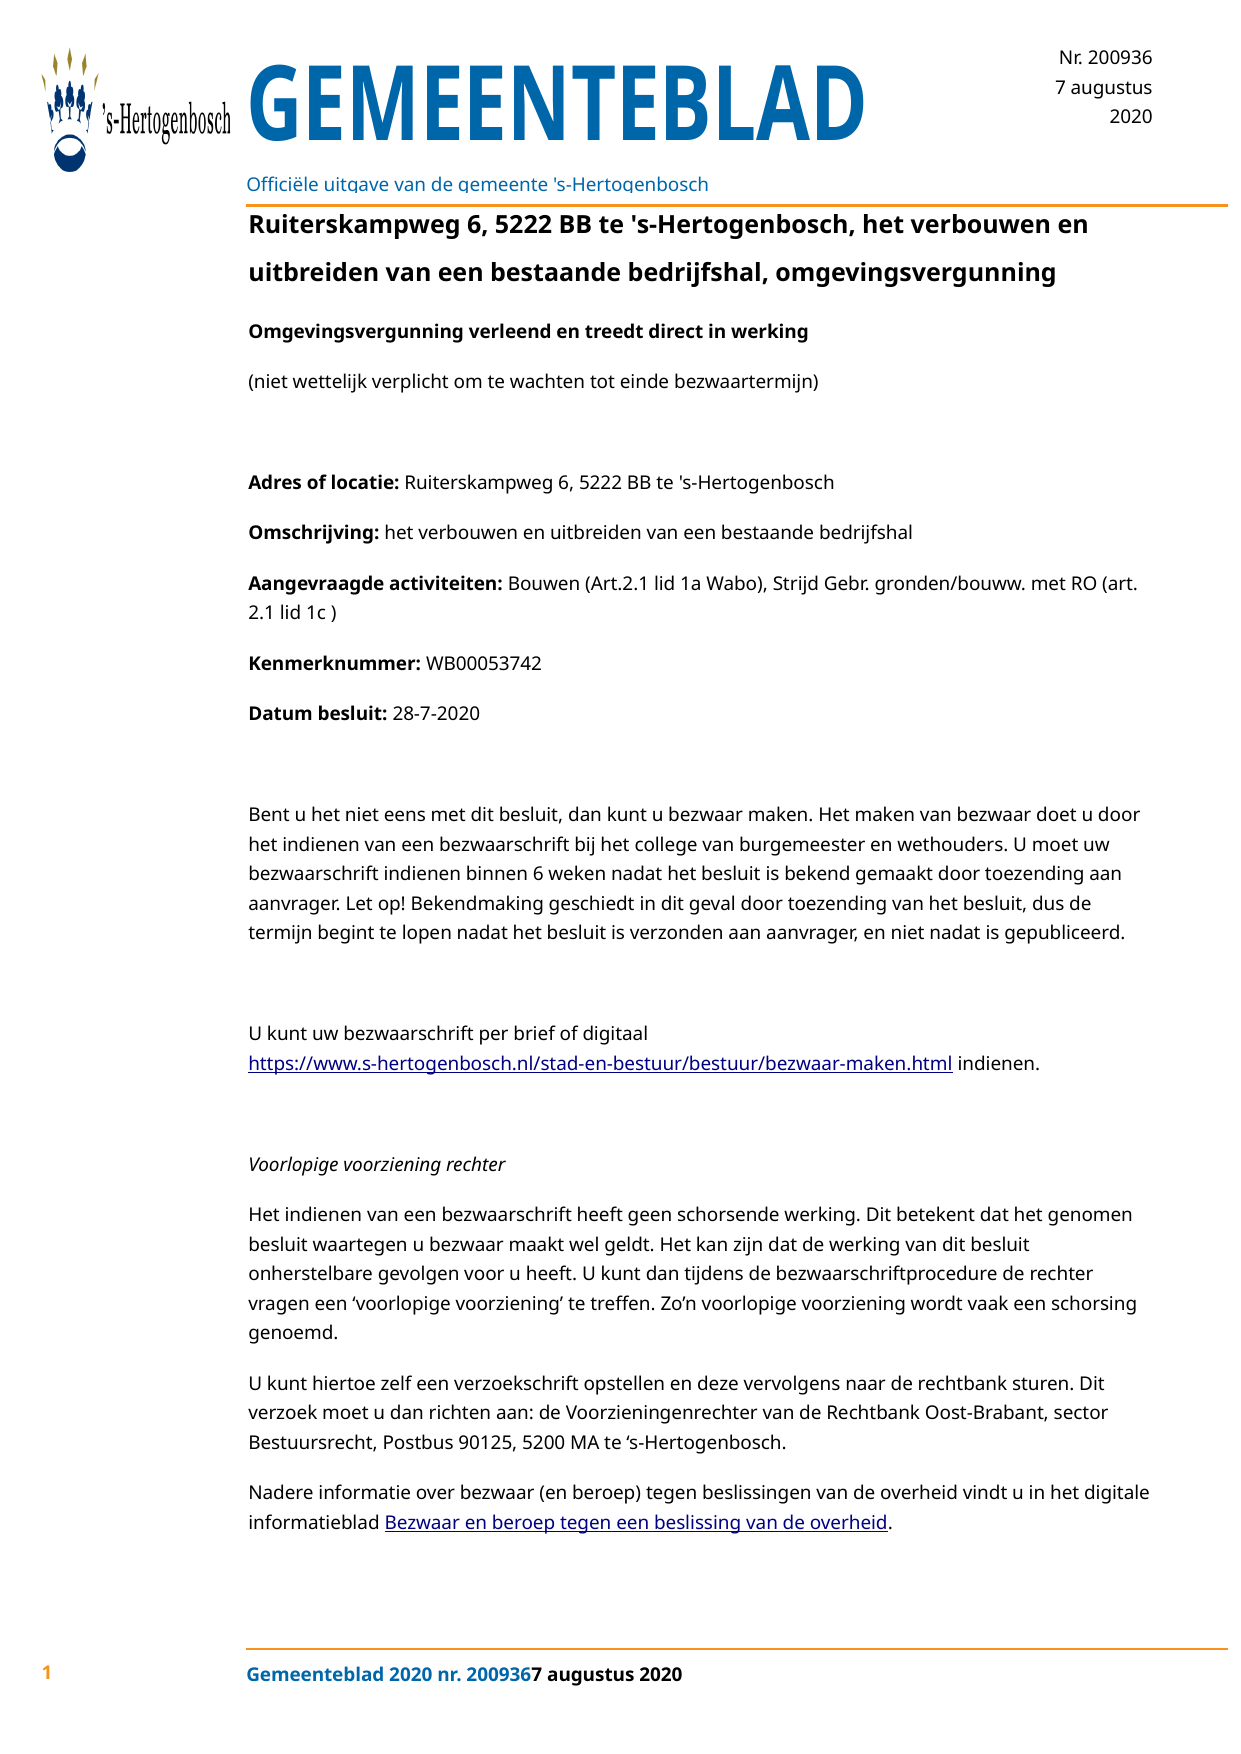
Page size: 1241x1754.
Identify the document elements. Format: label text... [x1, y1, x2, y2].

text Voorlopige voorziening rechter [248, 1151, 1152, 1177]
text Omschrijving: het verbouwen en uitbreiden van een bestaande bedrijfshal [248, 519, 1152, 545]
text Datum besluit: 28-7-2020 [248, 700, 1152, 726]
text Ruiterskampweg 6, 5222 BB te 's-Hertogenbosch, het verbouwen en uitbreiden van een bestaande bedrijfshal, omgevingsvergunning [248, 207, 1152, 288]
text Adres of locatie: Ruiterskampweg 6, 5222 BB te 's-Hertogenbosch [248, 469, 1152, 495]
text Het indienen van een bezwaarschrift heeft geen schorsende werking. Dit betekent dat het genomen besluit waartegen u bezwaar maakt wel geldt. Het kan zijn dat de werking van dit besluit onherstelbare gevolgen voor u heeft. U kunt dan tijdens de bezwaarschriftprocedure de rechter vragen een ‘voorlopige voorziening’ te treffen. Zo’n voorlopige voorziening wordt vaak een schorsing genoemd. [248, 1201, 1152, 1345]
text U kunt hiertoe zelf een verzoekschrift opstellen en deze vervolgens naar de rechtbank sturen. Dit verzoek moet u dan richten aan: de Voorzieningenrechter van de Rechtbank Oost-Brabant, sector Bestuursrecht, Postbus 90125, 5200 MA te ‘s-Hertogenbosch. [248, 1370, 1152, 1455]
text (niet wettelijk verplicht om te wachten tot einde bezwaartermijn) [248, 368, 1152, 394]
text U kunt uw bezwaarschrift per brief of digitaal https://www.s-hertogenbosch.nl/stad-en-bestuur/bestuur/bezwaar-maken.html indienen. [248, 1020, 1152, 1076]
text Kenmerknummer: WB00053742 [248, 650, 1152, 676]
text Nadere informatie over bezwaar (en beroep) tegen beslissingen van de overheid vindt u in het digitale informatieblad Bezwaar en beroep tegen een beslissing van de overheid. [248, 1479, 1152, 1535]
picture [41, 47, 231, 172]
text Bent u het niet eens met dit besluit, dan kunt u bezwaar maken. Het maken van bezwaar doet u door het indienen van een bezwaarschrift bij het college van burgemeester en wethouders. U moet uw bezwaarschrift indienen binnen 6 weken nadat het besluit is bekend gemaakt door toezending aan aanvrager. Let op! Bekendmaking geschiedt in dit geval door toezending van het besluit, dus de termijn begint te lopen nadat het besluit is verzonden aan aanvrager, en niet nadat is gepubliceerd. [248, 801, 1152, 945]
text Aangevraagde activiteiten: Bouwen (Art.2.1 lid 1a Wabo), Strijd Gebr. gronden/bouww. met RO (art. 2.1 lid 1c ) [248, 570, 1152, 625]
text Omgevingsvergunning verleend en treedt direct in werking [248, 318, 1152, 344]
